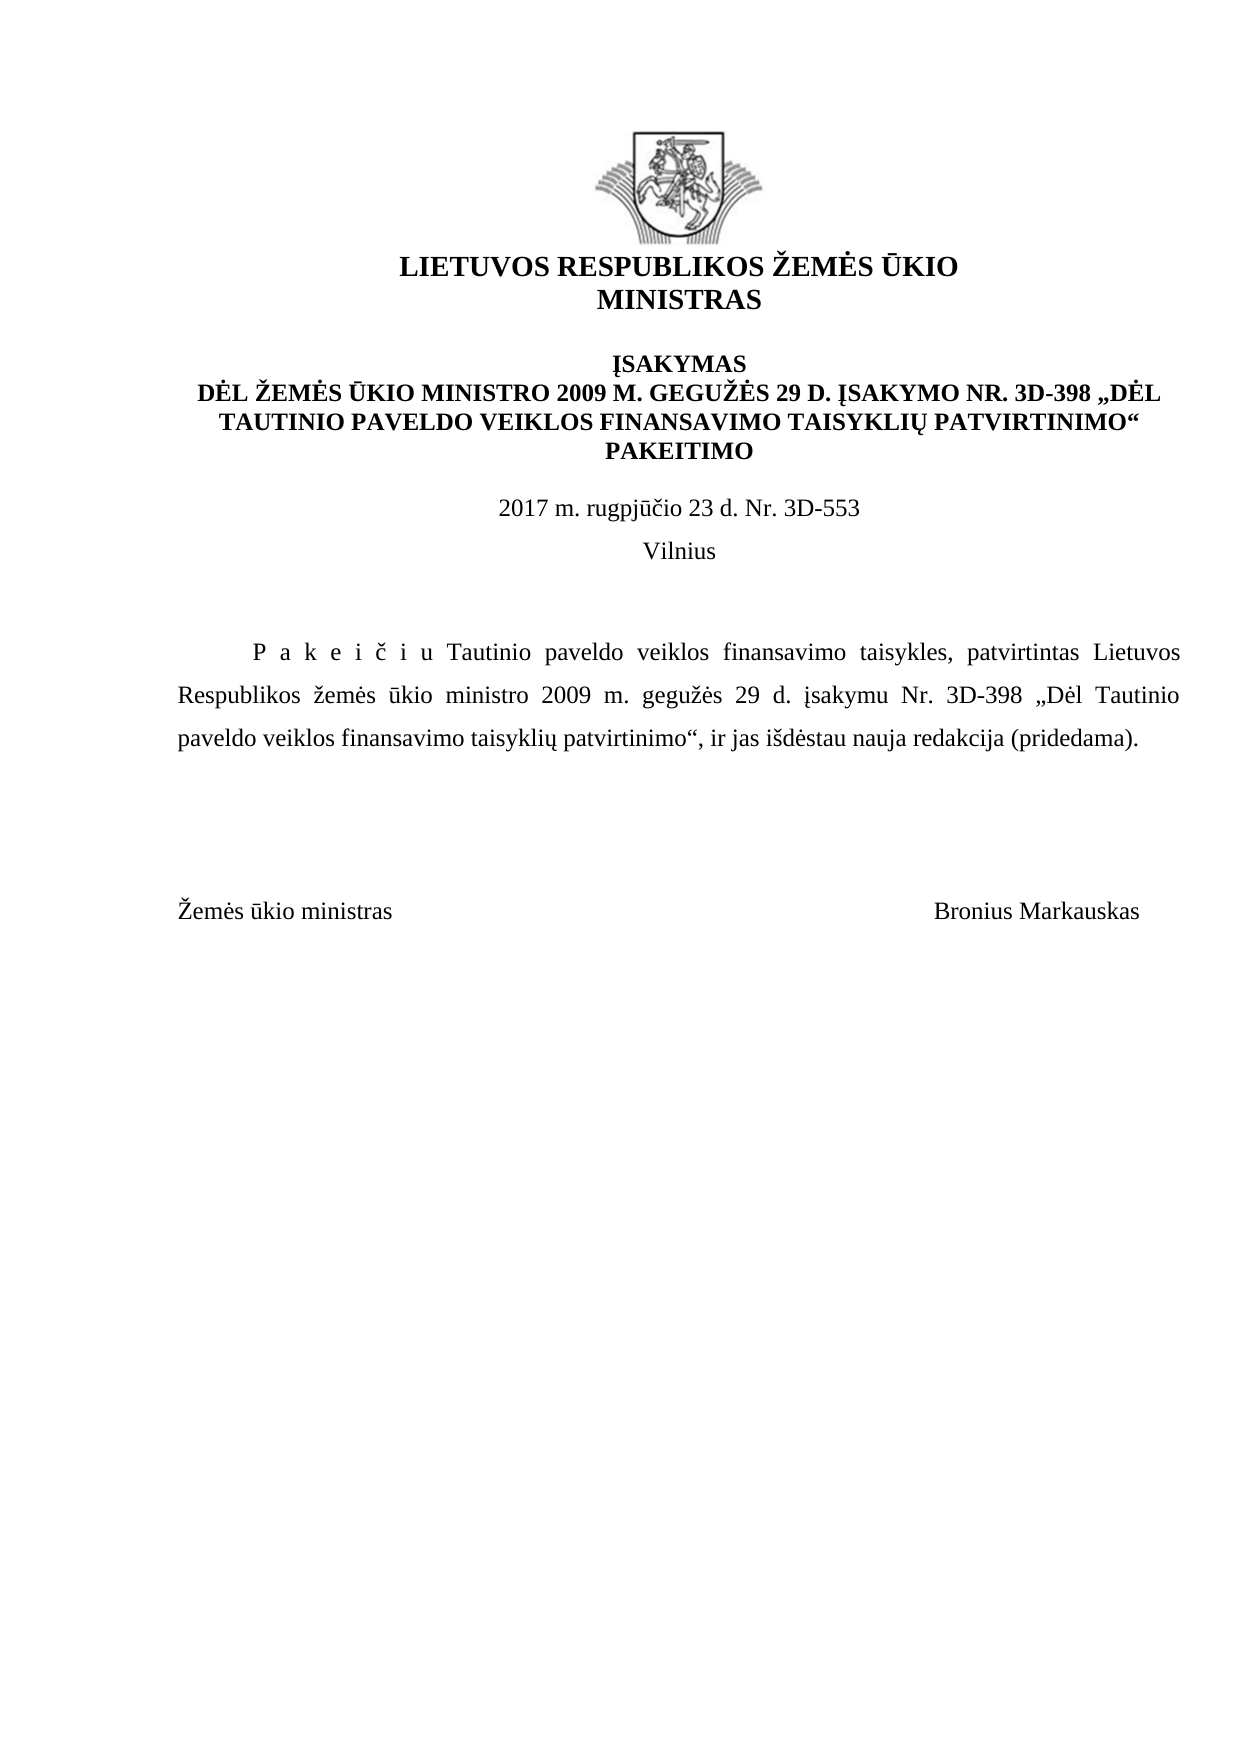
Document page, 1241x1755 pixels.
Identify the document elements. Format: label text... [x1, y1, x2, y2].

text MINISTRAS [177, 282, 1181, 316]
text 2017 m. rugpjūčio 23 d. Nr. 3D-553 [177, 493, 1181, 522]
text Vilnius [177, 536, 1181, 565]
text ĮSAKYMAS [177, 349, 1181, 378]
text Žemės ūkio ministras Bronius Markauskas [177, 896, 1181, 924]
text DĖL ŽEMĖS ŪKIO MINISTRO 2009 M. GEGUŽĖS 29 D. ĮSAkymo NR. 3D-398 „DĖL TAUTINIO PAVELDO VEIKLOS FINANSAVIMO TAISYKLIŲ PATVIRTINIMO“ PAKEITIMO [177, 378, 1181, 464]
text LIETUVOS RESPUBLIKOS ŽEMĖS ŪKIO [177, 249, 1181, 282]
text P a k e i č i u Tautinio paveldo veiklos finansavimo taisykles, patvirtintas Lietuvos Respublikos žemės ūkio ministro 2009 m. gegužės 29 d. įsakymu Nr. 3D-398 „Dėl Tautinio paveldo veiklos finansavimo taisyklių patvirtinimo“, ir jas išdėstau nauja redakcija (pridedama). [177, 637, 1181, 752]
